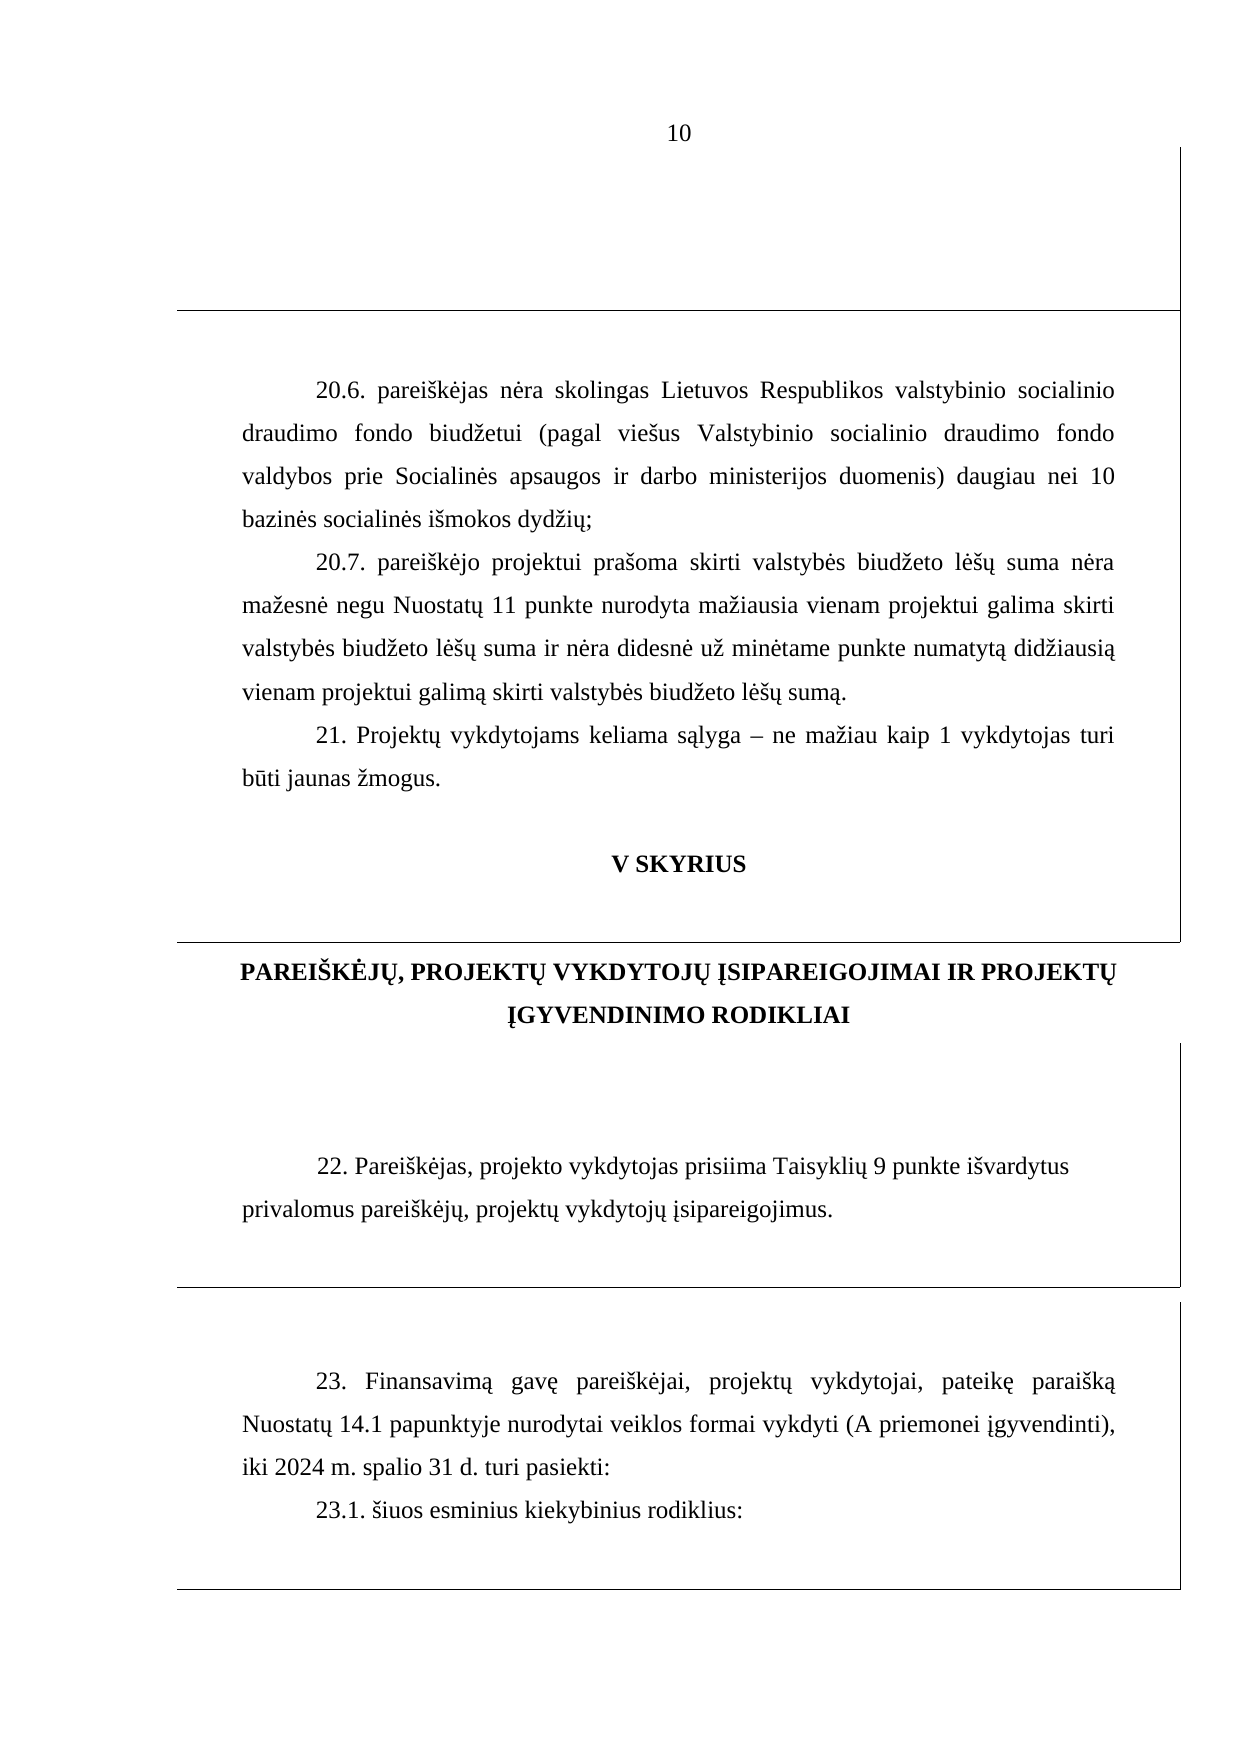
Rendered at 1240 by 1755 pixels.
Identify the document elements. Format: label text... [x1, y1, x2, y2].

text V SKYRIUS [177, 784, 1180, 942]
text 23. Finansavimą gavę pareiškėjai, projektų vykdytojai, pateikę paraišką Nuostatų 14.1 papunktyje nurodytai veiklos formai vykdyti (A priemonei įgyvendinti), iki 2024 m. spalio 31 d. turi pasiekti: [177, 1302, 1180, 1431]
text 23.1. šiuos esminius kiekybinius rodiklius: [177, 1431, 1181, 1589]
text PAREIŠKĖJŲ, PROJEKTŲ VYKDYTOJŲ ĮSIPAREIGOJIMAI IR PROJEKTŲ ĮGYVENDINIMO RODIKLIAI [177, 957, 1180, 1029]
text 22. Pareiškėjas, projekto vykdytojas prisiima Taisyklių 9 punkte išvardytus privalomus pareiškėjų, projektų vykdytojų įsipareigojimus. [177, 1086, 1180, 1287]
text 20.6. pareiškėjas nėra skolingas Lietuvos Respublikos valstybinio socialinio draudimo fondo biudžetui (pagal viešus Valstybinio socialinio draudimo fondo valdybos prie Socialinės apsaugos ir darbo ministerijos duomenis) daugiau nei 10 bazinės socialinės išmokos dydžių; [177, 310, 1180, 483]
text 20.7. pareiškėjo projektui prašoma skirti valstybės biudžeto lėšų suma nėra mažesnė negu Nuostatų 11 punkte nurodyta mažiausia vienam projektui galima skirti valstybės biudžeto lėšų suma ir nėra didesnė už minėtame punkte numatytą didžiausią vienam projektui galimą skirti valstybės biudžeto lėšų sumą. [177, 483, 1180, 655]
text 21. Projektų vykdytojams keliama sąlyga – ne mažiau kaip 1 vykdytojas turi būti jaunas žmogus. [177, 655, 1180, 784]
